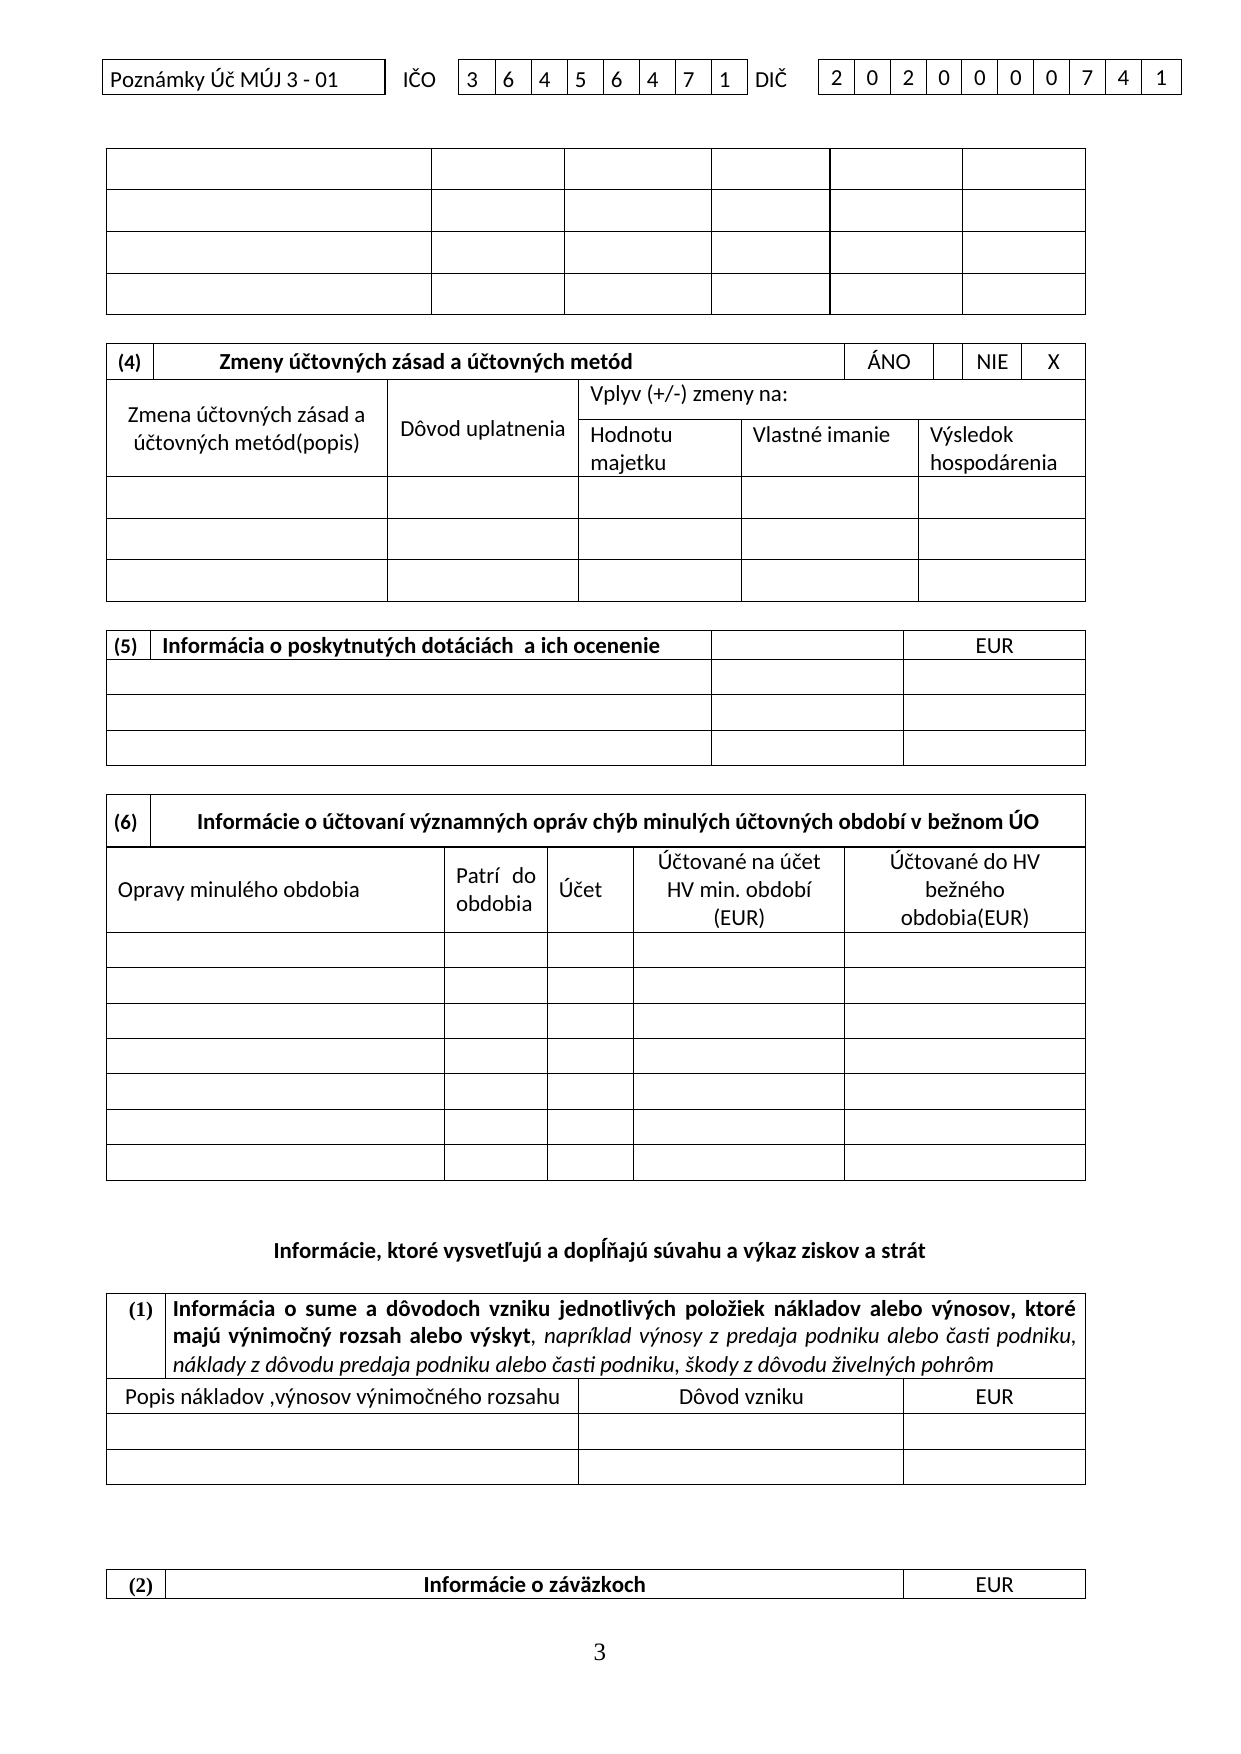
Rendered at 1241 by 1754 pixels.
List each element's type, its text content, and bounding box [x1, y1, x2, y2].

table_cell [634, 933, 844, 967]
table_cell [579, 519, 741, 559]
table_cell Dôvod vzniku [579, 1379, 903, 1413]
table_cell [565, 232, 711, 272]
table_cell [107, 1004, 444, 1038]
table_header [107, 1570, 165, 1598]
table_cell [712, 190, 829, 231]
table_cell [107, 1450, 578, 1484]
table_cell [107, 519, 387, 559]
table_header Informácie o účtovaní významných opráv chýb minulých účtovných období v bežnom ÚO [151, 795, 1085, 846]
table_cell [579, 477, 741, 517]
table_cell [845, 968, 1085, 1002]
table_cell [919, 519, 1085, 559]
table_header Informácia o sume a dôvodoch vzniku jednotlivých položiek nákladov alebo výnosov, ktoré majú výnimočný rozsah alebo výskyt, napríklad výnosy z predaja podniku alebo časti podniku, náklady z dôvodu predaja podniku alebo časti podniku, škody z dôvodu živelných pohrôm [166, 1294, 1085, 1378]
table_cell Účtované do HV bežného obdobia(EUR) [845, 848, 1085, 932]
table_cell [831, 274, 962, 314]
table_cell [432, 274, 564, 314]
table_cell [904, 660, 1085, 694]
table_cell [107, 232, 431, 272]
table_cell [742, 560, 918, 601]
table_cell [904, 695, 1085, 729]
table_cell [712, 660, 903, 694]
table_cell [107, 660, 711, 694]
table_cell [919, 477, 1085, 517]
table_cell [107, 933, 444, 967]
table_header [712, 631, 903, 659]
table_cell Výsledok hospodárenia [919, 420, 1085, 476]
table_header X [1022, 344, 1085, 378]
table_cell [579, 1414, 903, 1448]
table_cell [634, 1074, 844, 1109]
table_cell [107, 1039, 444, 1073]
table_header [107, 795, 150, 846]
table_cell [831, 190, 962, 231]
table_cell EUR [904, 1379, 1085, 1413]
table_cell [107, 274, 431, 314]
table_cell Vplyv (+/-) zmeny na: [579, 380, 1085, 419]
table_cell [445, 1004, 547, 1038]
table_cell [565, 190, 711, 231]
table_cell [634, 1004, 844, 1038]
table_header EUR [904, 631, 1085, 659]
table_cell Účet [548, 848, 633, 932]
table_cell [845, 1110, 1085, 1144]
table_cell [904, 731, 1085, 765]
table_cell [445, 933, 547, 967]
table_cell [432, 190, 564, 231]
table_cell [712, 149, 829, 189]
table_cell [845, 1039, 1085, 1073]
table_cell [963, 190, 1085, 231]
table_cell Patrí do obdobia [445, 848, 547, 932]
table_cell [388, 519, 578, 559]
table_cell [548, 1074, 633, 1109]
table_header [107, 1294, 165, 1378]
table_cell [107, 149, 431, 189]
table_cell [548, 1004, 633, 1038]
table_cell [845, 1074, 1085, 1109]
table_cell [634, 1110, 844, 1144]
table_cell [742, 519, 918, 559]
table_cell [107, 695, 711, 729]
table_cell [742, 477, 918, 517]
table_cell [548, 1039, 633, 1073]
table_cell [919, 560, 1085, 601]
table_cell [107, 1145, 444, 1179]
table_header [934, 344, 962, 378]
table_cell [107, 1414, 578, 1448]
table_cell [963, 232, 1085, 272]
table_cell [963, 149, 1085, 189]
table_header ÁNO [845, 344, 933, 378]
table_cell [388, 560, 578, 601]
table_cell [107, 560, 387, 601]
table_cell Účtované na účet HV min. období (EUR) [634, 848, 844, 932]
table_cell [107, 190, 431, 231]
table_cell Popis nákladov ,výnosov výnimočného rozsahu [107, 1379, 578, 1413]
table_header Informácia o poskytnutých dotáciách a ich ocenenie [151, 631, 711, 659]
table_cell [107, 731, 711, 765]
table_cell [388, 477, 578, 517]
table_cell [445, 1074, 547, 1109]
table_header NIE [963, 344, 1021, 378]
table_cell [107, 477, 387, 517]
table_cell [712, 731, 903, 765]
table_cell Hodnotu majetku [579, 420, 741, 476]
table_cell [845, 1004, 1085, 1038]
table_header Zmeny účtovných zásad a účtovných metód [154, 344, 844, 378]
table_cell Dôvod uplatnenia [388, 380, 578, 476]
table_cell [963, 274, 1085, 314]
table_cell [579, 1450, 903, 1484]
table_cell [445, 1110, 547, 1144]
table_cell [634, 1039, 844, 1073]
table_cell [634, 968, 844, 1002]
table_cell Zmena účtovných zásad a účtovných metód(popis) [107, 380, 387, 476]
table_cell [845, 1145, 1085, 1179]
table_cell [904, 1450, 1085, 1484]
table_header [107, 344, 153, 378]
table_header Informácie o záväzkoch [166, 1570, 903, 1598]
table_cell [712, 695, 903, 729]
table_cell [432, 149, 564, 189]
table_cell [445, 1039, 547, 1073]
table_cell [904, 1414, 1085, 1448]
table_cell [107, 1074, 444, 1109]
table_cell [548, 1145, 633, 1179]
table_cell [445, 968, 547, 1002]
table_cell [845, 933, 1085, 967]
table_cell [634, 1145, 844, 1179]
table_cell [579, 560, 741, 601]
table_cell Vlastné imanie [742, 420, 918, 476]
table_cell [548, 933, 633, 967]
table_header EUR [904, 1570, 1085, 1598]
table_cell [565, 149, 711, 189]
table_cell [548, 1110, 633, 1144]
table_cell [432, 232, 564, 272]
table_cell [107, 1110, 444, 1144]
table_cell [565, 274, 711, 314]
table_cell [831, 232, 962, 272]
table_cell [107, 968, 444, 1002]
table_cell [548, 968, 633, 1002]
table_cell [445, 1145, 547, 1179]
table_cell [831, 149, 962, 189]
table_header [107, 631, 150, 659]
table_cell [712, 274, 829, 314]
table_cell Opravy minulého obdobia [107, 848, 444, 932]
table_cell [712, 232, 829, 272]
text Informácie, ktoré vysvetľujú a dopĺňajú súvahu a výkaz ziskov a strát [106, 1237, 1092, 1264]
